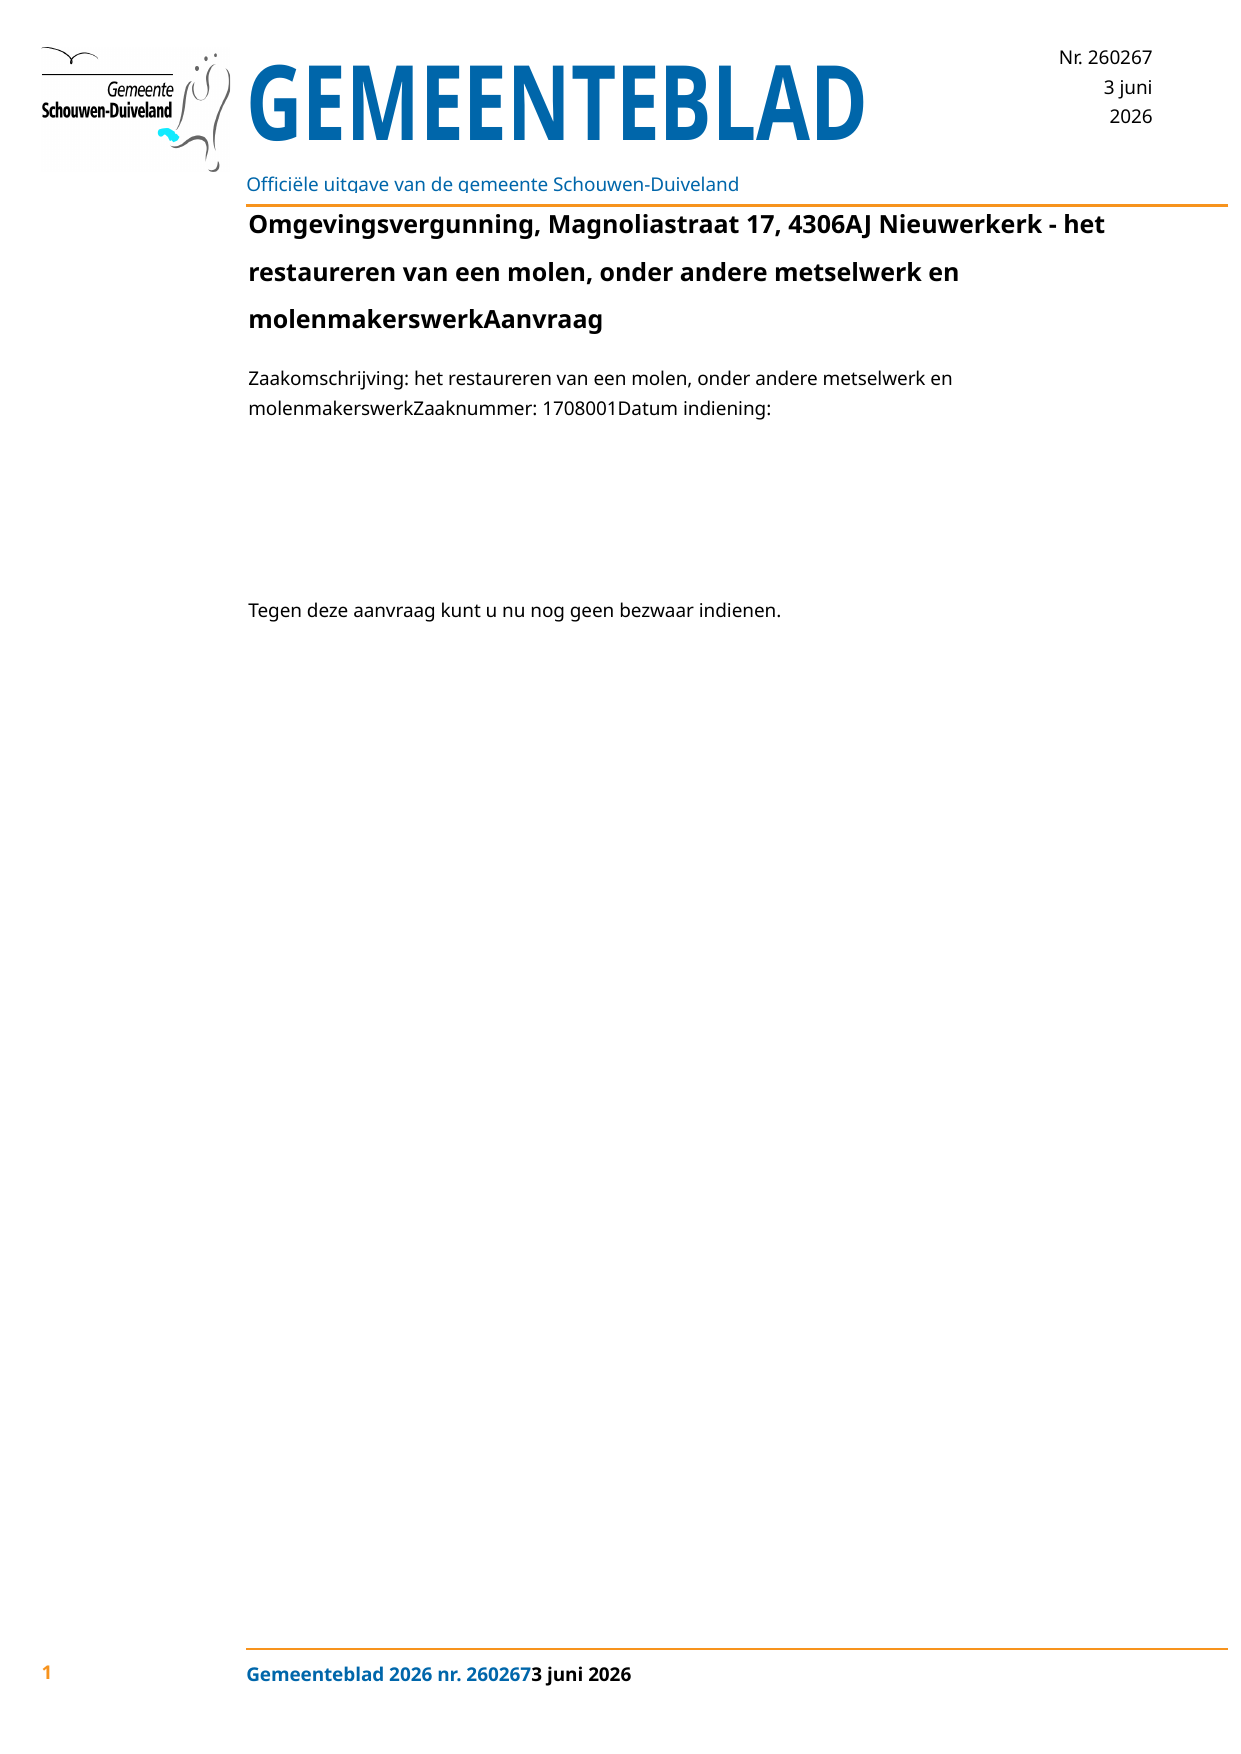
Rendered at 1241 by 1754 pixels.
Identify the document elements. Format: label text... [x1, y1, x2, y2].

text Omgevingsvergunning, Magnoliastraat 17, 4306AJ Nieuwerkerk - het restaureren van een molen, onder andere metselwerk en molenmakerswerkAanvraag [248, 207, 1152, 336]
text Tegen deze aanvraag kunt u nu nog geen bezwaar indienen. [248, 597, 1152, 622]
text Zaakomschrijving: het restaureren van een molen, onder andere metselwerk en molenmakerswerkZaaknummer: 1708001Datum indiening: [248, 366, 1152, 421]
picture [41, 47, 231, 172]
